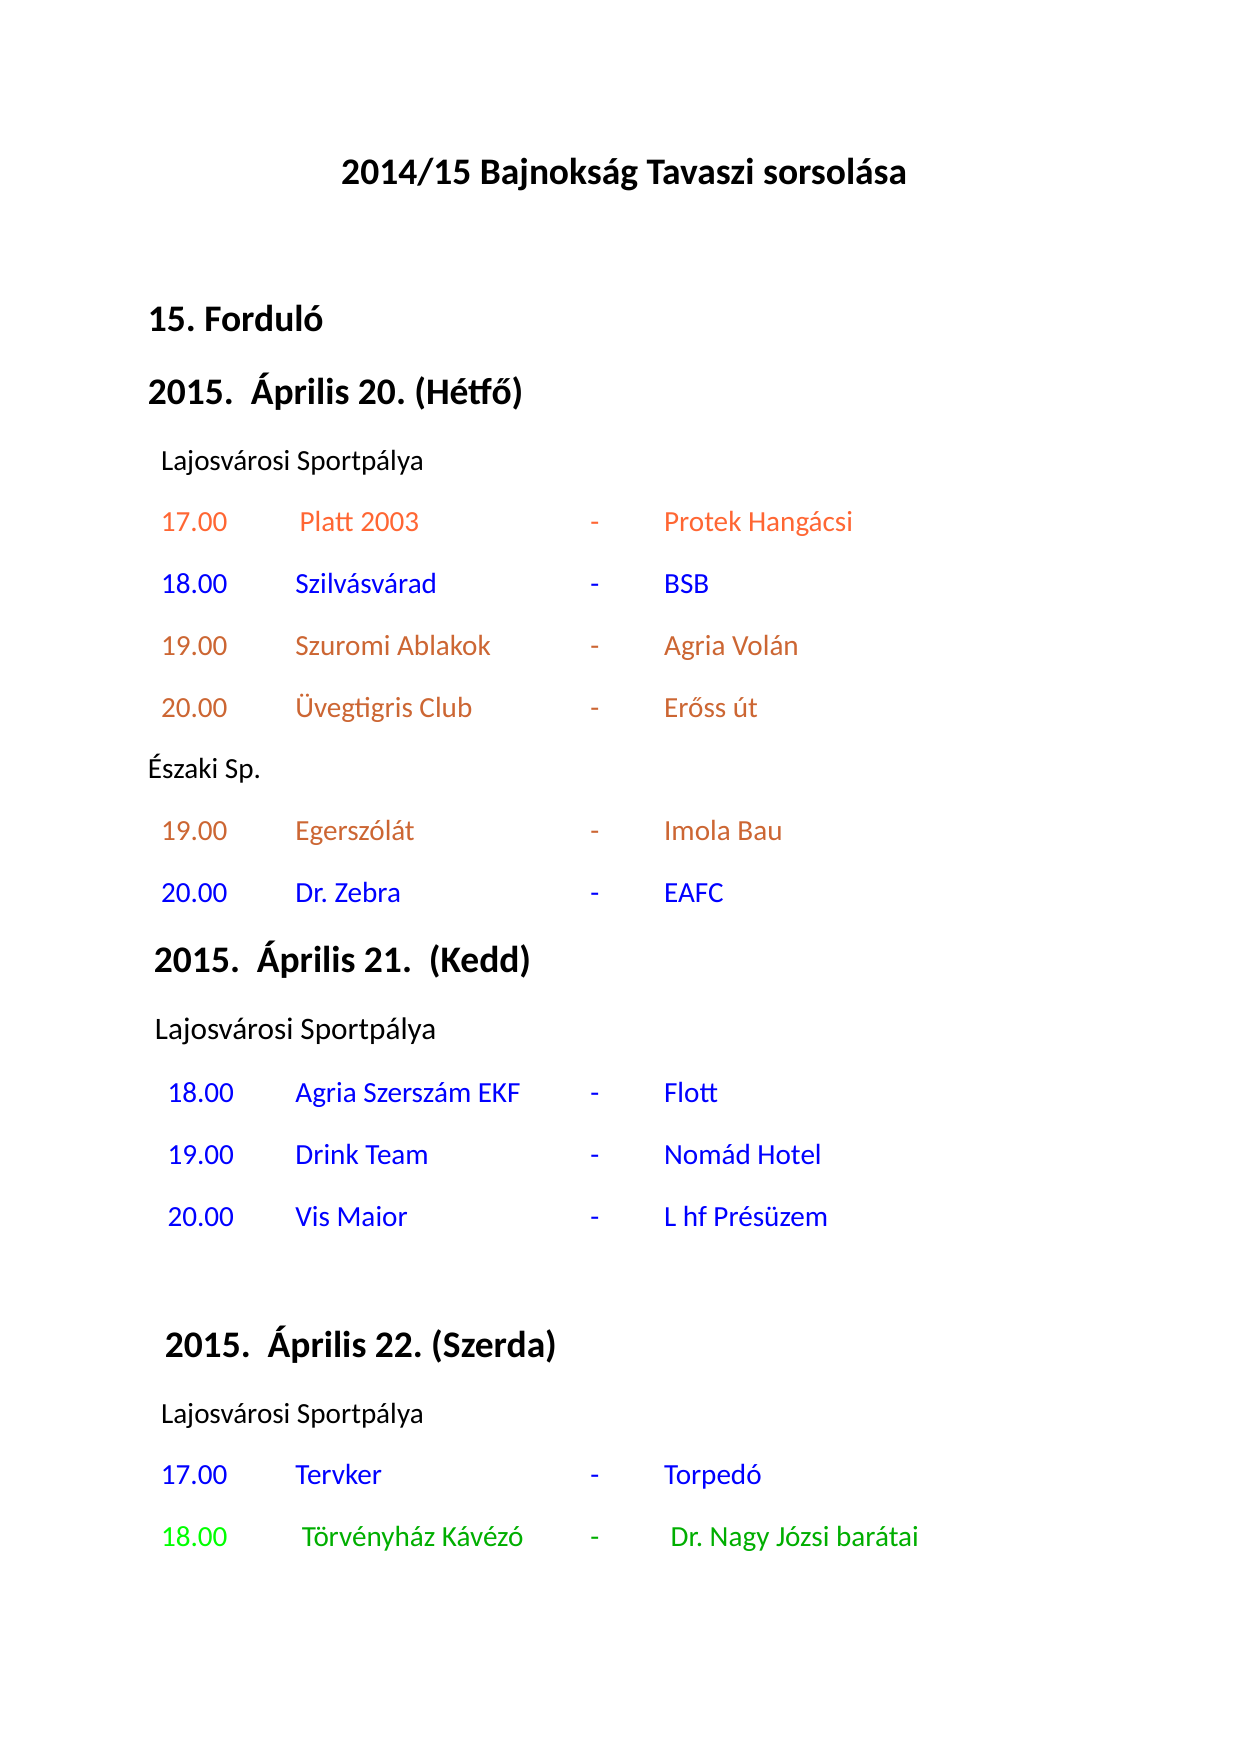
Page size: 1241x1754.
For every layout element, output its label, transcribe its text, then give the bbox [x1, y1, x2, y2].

text 15. Forduló [148, 295, 1093, 341]
text 19.00 Szuromi Ablakok - Agria Volán [148, 627, 1093, 663]
text 17.00 Platt 2003 - Protek Hangácsi [148, 503, 1093, 539]
text 20.00 Dr. Zebra - EAFC [148, 874, 1093, 910]
text 2014/15 Bajnokság Tavaszi sorsolása [148, 148, 1093, 193]
text 2015. Április 20. (Hétfő) [148, 368, 1093, 414]
text Lajosvárosi Sportpálya [148, 1395, 1093, 1430]
text 18.00 Törvényház Kávézó - Dr. Nagy Józsi barátai [148, 1518, 1093, 1554]
text 17.00 Tervker - Torpedó [148, 1456, 1093, 1492]
text 20.00 Üvegtigris Club - Erőss út [148, 689, 1093, 724]
text 18.00 Szilvásvárad - BSB [148, 565, 1093, 601]
text Északi Sp. [148, 751, 1093, 786]
text 18.00 Agria Szerszám EKF - Flott [148, 1074, 1093, 1110]
text 20.00 Vis Maior - L hf Présüzem [148, 1198, 1093, 1233]
text 19.00 Egerszólát - Imola Bau [148, 812, 1093, 848]
text Lajosvárosi Sportpálya [148, 442, 1093, 477]
text Lajosvárosi Sportpálya [148, 1009, 1093, 1048]
text 2015. Április 22. (Szerda) [148, 1321, 1093, 1367]
text 19.00 Drink Team - Nomád Hotel [148, 1136, 1093, 1171]
text 2015. Április 21. (Kedd) [148, 936, 1093, 982]
